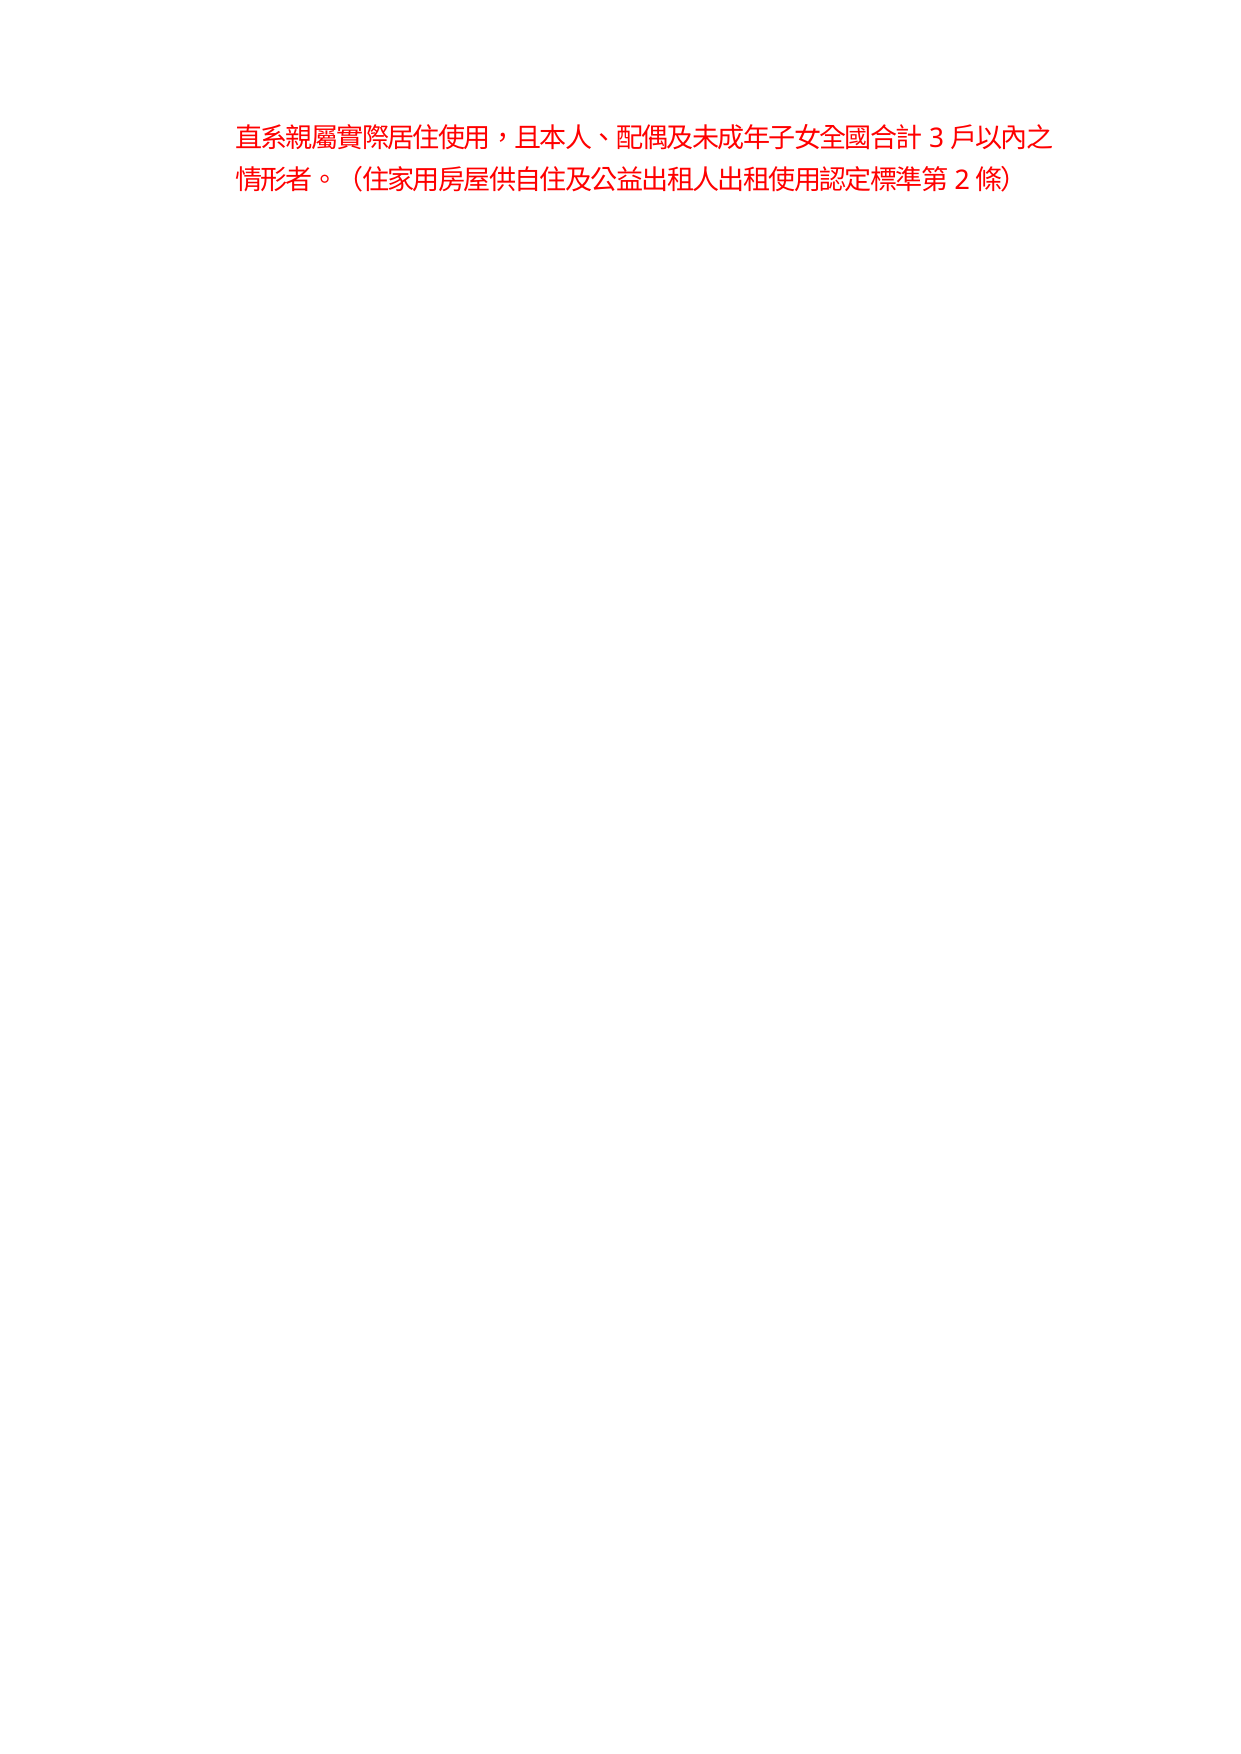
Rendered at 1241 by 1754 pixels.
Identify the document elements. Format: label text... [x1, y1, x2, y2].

text 直系親屬實際居住使用，且本人、配偶及未成年子女全國合計3戶以內之情形者。（住家用房屋供自住及公益出租人出租使用認定標準第2條） [187, 114, 1053, 198]
